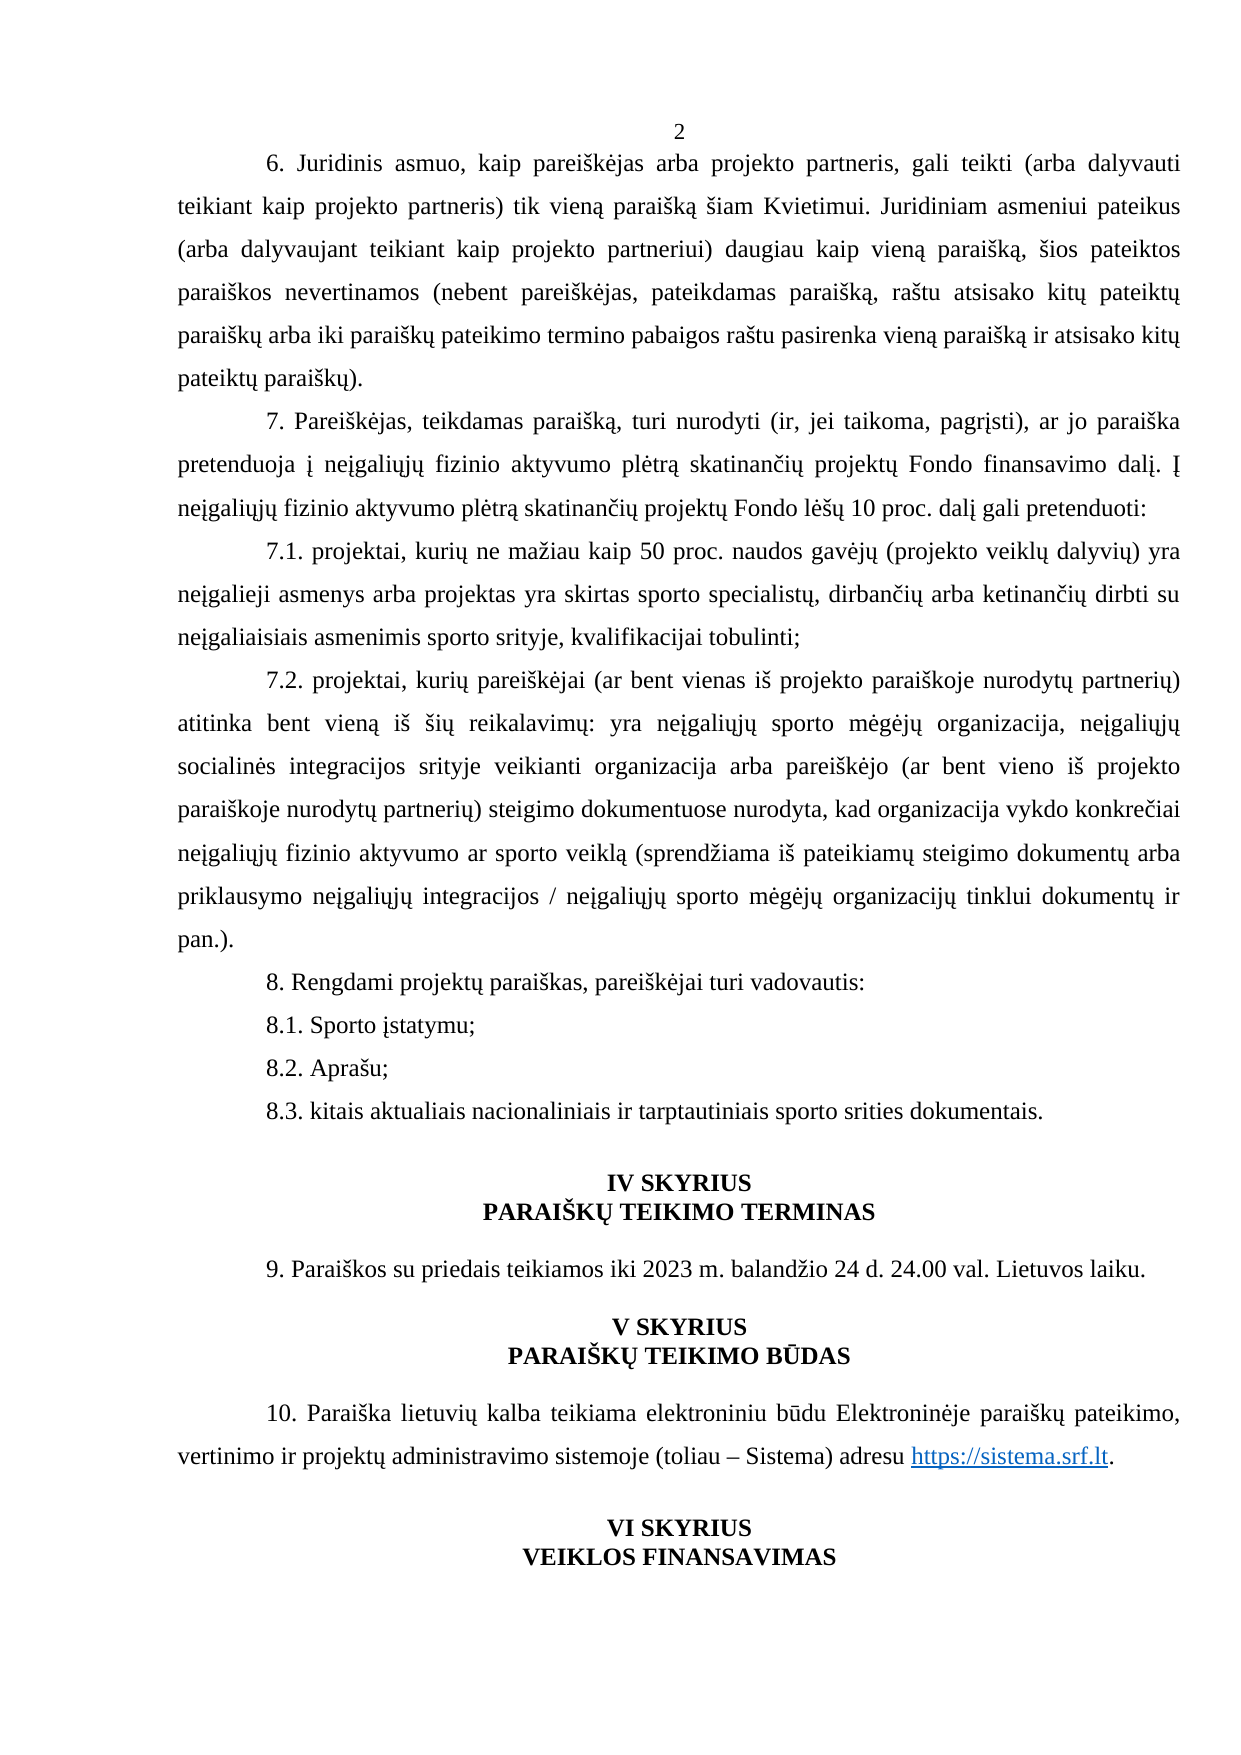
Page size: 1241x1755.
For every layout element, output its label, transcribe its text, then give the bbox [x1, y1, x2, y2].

text 10. Paraiška lietuvių kalba teikiama elektroniniu būdu Elektroninėje paraiškų pateikimo, vertinimo ir projektų administravimo sistemoje (toliau – Sistema) adresu https://sistema.srf.lt. [177, 1398, 1181, 1470]
text 7.1. projektai, kurių ne mažiau kaip 50 proc. naudos gavėjų (projekto veiklų dalyvių) yra neįgalieji asmenys arba projektas yra skirtas sporto specialistų, dirbančių arba ketinančių dirbti su neįgaliaisiais asmenimis sporto srityje, kvalifikacijai tobulinti; [177, 536, 1181, 651]
text 8. Rengdami projektų paraiškas, pareiškėjai turi vadovautis: [177, 967, 1181, 996]
text PARAIŠKŲ TEIKIMO BŪDAS [177, 1341, 1181, 1369]
text VEIKLOS FINANSAVIMAS [177, 1542, 1181, 1571]
text 7.2. projektai, kurių pareiškėjai (ar bent vienas iš projekto paraiškoje nurodytų partnerių) atitinka bent vieną iš šių reikalavimų: yra neįgaliųjų sporto mėgėjų organizacija, neįgaliųjų socialinės integracijos srityje veikianti organizacija arba pareiškėjo (ar bent vieno iš projekto paraiškoje nurodytų partnerių) steigimo dokumentuose nurodyta, kad organizacija vykdo konkrečiai neįgaliųjų fizinio aktyvumo ar sporto veiklą (sprendžiama iš pateikiamų steigimo dokumentų arba priklausymo neįgaliųjų integracijos / neįgaliųjų sporto mėgėjų organizacijų tinklui dokumentų ir pan.). [177, 665, 1181, 953]
text PARAIŠKŲ TEIKIMO TERMINAS [177, 1197, 1181, 1226]
text 6. Juridinis asmuo, kaip pareiškėjas arba projekto partneris, gali teikti (arba dalyvauti teikiant kaip projekto partneris) tik vieną paraišką šiam Kvietimui. Juridiniam asmeniui pateikus (arba dalyvaujant teikiant kaip projekto partneriui) daugiau kaip vieną paraišką, šios pateiktos paraiškos nevertinamos (nebent pareiškėjas, pateikdamas paraišką, raštu atsisako kitų pateiktų paraiškų arba iki paraiškų pateikimo termino pabaigos raštu pasirenka vieną paraišką ir atsisako kitų pateiktų paraiškų). [177, 148, 1181, 392]
text V SKYRIUS [177, 1312, 1181, 1341]
text 8.3. kitais aktualiais nacionaliniais ir tarptautiniais sporto srities dokumentais. [177, 1096, 1181, 1125]
text IV SKYRIUS [177, 1168, 1181, 1197]
text VI SKYRIUS [177, 1513, 1181, 1542]
text 8.2. Aprašu; [177, 1053, 1181, 1082]
text 9. Paraiškos su priedais teikiamos iki 2023 m. balandžio 24 d. 24.00 val. Lietuvos laiku. [177, 1254, 1181, 1283]
text 8.1. Sporto įstatymu; [177, 1010, 1181, 1039]
text 7. Pareiškėjas, teikdamas paraišką, turi nurodyti (ir, jei taikoma, pagrįsti), ar jo paraiška pretenduoja į neįgaliųjų fizinio aktyvumo plėtrą skatinančių projektų Fondo finansavimo dalį. Į neįgaliųjų fizinio aktyvumo plėtrą skatinančių projektų Fondo lėšų 10 proc. dalį gali pretenduoti: [177, 406, 1181, 521]
